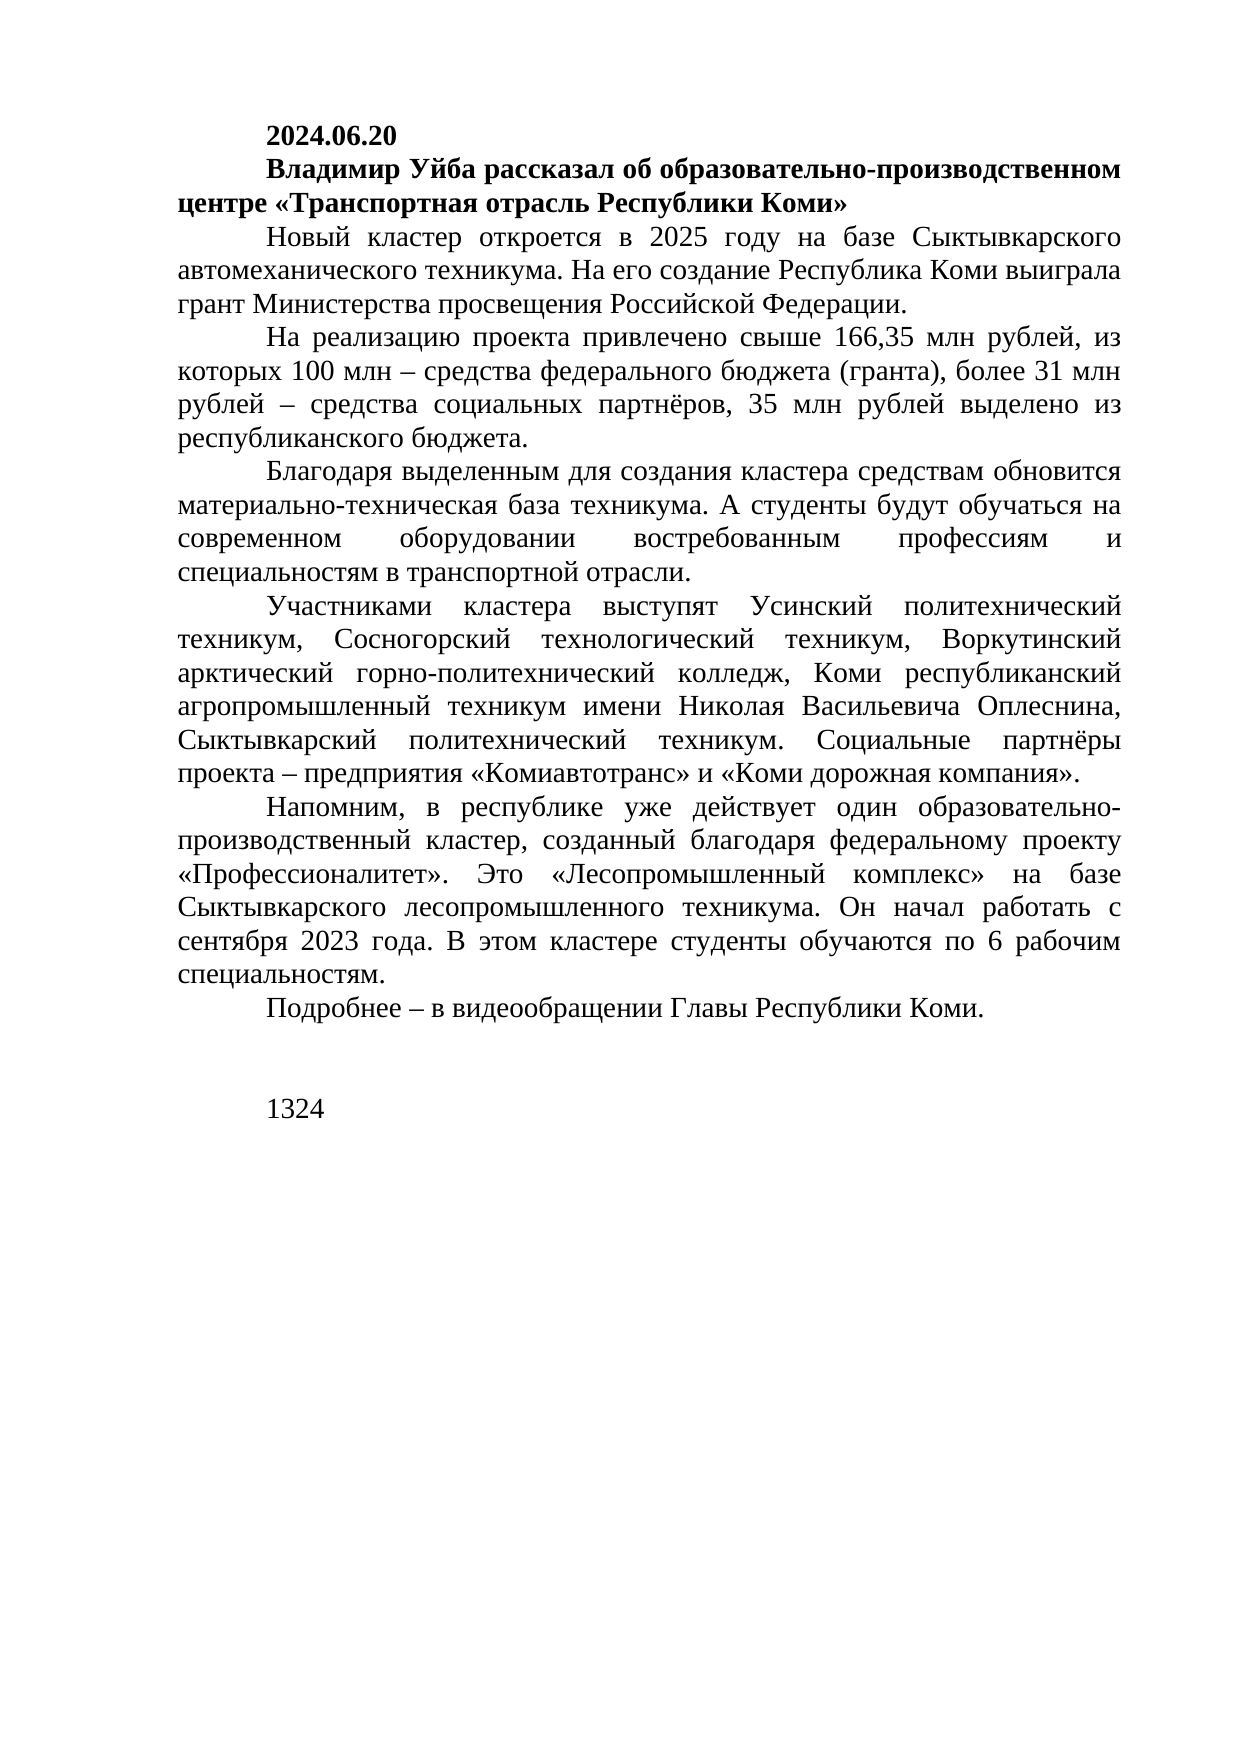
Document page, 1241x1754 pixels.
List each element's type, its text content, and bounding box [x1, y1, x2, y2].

text На реализацию проекта привлечено свыше 166,35 млн рублей, из которых 100 млн – средства федерального бюджета (гранта), более 31 млн рублей – средства социальных партнёров, 35 млн рублей выделено из республиканского бюджета. [177, 319, 1122, 453]
text Новый кластер откроется в 2025 году на базе Сыктывкарского автомеханического техникума. На его создание Республика Коми выиграла грант Министерства просвещения Российской Федерации. [177, 219, 1122, 319]
text Участниками кластера выступят Усинский политехнический техникум, Сосногорский технологический техникум, Воркутинский арктический горно-политехнический колледж, Коми республиканский агропромышленный техникум имени Николая Васильевича Оплеснина, Сыктывкарский политехнический техникум. Социальные партнёры проекта – предприятия «Комиавтотранс» и «Коми дорожная компания». [177, 588, 1122, 789]
text 1324 [177, 1091, 1122, 1124]
text Благодаря выделенным для создания кластера средствам обновится материально-техническая база техникума. А студенты будут обучаться на современном оборудовании востребованным профессиям и специальностям в транспортной отрасли. [177, 453, 1122, 588]
text Напомним, в республике уже действует один образовательно-производственный кластер, созданный благодаря федеральному проекту «Профессионалитет». Это «Лесопромышленный комплекс» на базе Сыктывкарского лесопромышленного техникума. Он начал работать с сентября 2023 года. В этом кластере студенты обучаются по 6 рабочим специальностям. [177, 789, 1122, 990]
text Владимир Уйба рассказал об образовательно-производственном центре «Транспортная отрасль Республики Коми» [177, 152, 1122, 219]
text 2024.06.20 [177, 118, 1122, 152]
text Подробнее – в видеообращении Главы Республики Коми. [177, 990, 1122, 1024]
